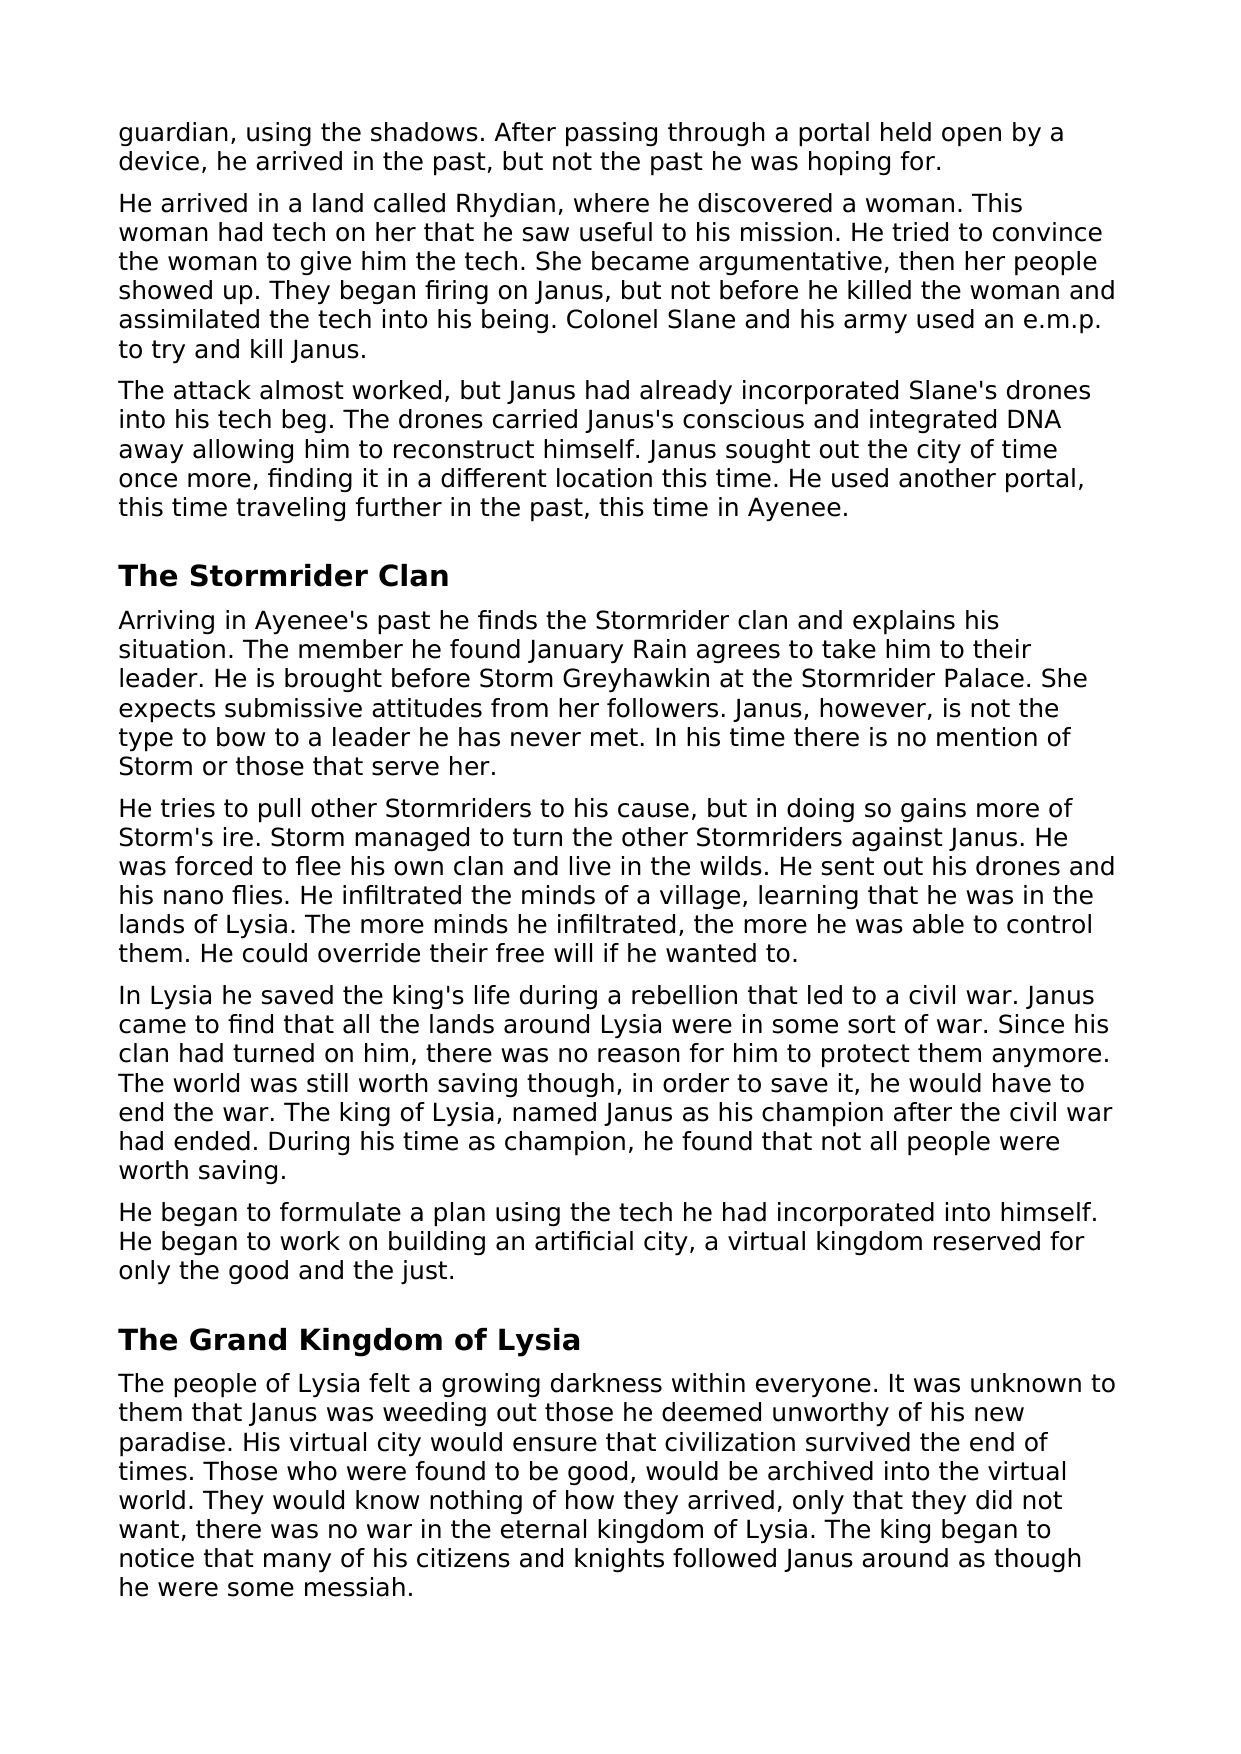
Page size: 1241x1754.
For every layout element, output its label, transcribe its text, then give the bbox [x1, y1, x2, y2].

text The people of Lysia felt a growing darkness within everyone. It was unknown to them that Janus was weeding out those he deemed unworthy of his new paradise. His virtual city would ensure that civilization survived the end of times. Those who were found to be good, would be archived into the virtual world. They would know nothing of how they arrived, only that they did not want, there was no war in the eternal kingdom of Lysia. The king began to notice that many of his citizens and knights followed Janus around as though he were some messiah. [118, 1369, 1122, 1603]
subtitle The Stormrider Clan [118, 560, 1122, 594]
text guardian, using the shadows. After passing through a portal held open by a device, he arrived in the past, but not the past he was hoping for. [118, 118, 1122, 176]
text He tries to pull other Stormriders to his cause, but in doing so gains more of Storm's ire. Storm managed to turn the other Stormriders against Janus. He was forced to flee his own clan and live in the wilds. He sent out his drones and his nano flies. He infiltrated the minds of a village, learning that he was in the lands of Lysia. The more minds he infiltrated, the more he was able to control them. He could override their free will if he wanted to. [118, 794, 1122, 969]
subtitle The Grand Kingdom of Lysia [118, 1323, 1122, 1357]
text In Lysia he saved the king's life during a rebellion that led to a civil war. Janus came to find that all the lands around Lysia were in some sort of war. Since his clan had turned on him, there was no reason for him to protect them anymore. The world was still worth saving though, in order to save it, he would have to end the war. The king of Lysia, named Janus as his champion after the civil war had ended. During his time as champion, he found that not all people were worth saving. [118, 981, 1122, 1185]
text He arrived in a land called Rhydian, where he discovered a woman. This woman had tech on her that he saw useful to his mission. He tried to convince the woman to give him the tech. She became argumentative, then her people showed up. They began firing on Janus, but not before he killed the woman and assimilated the tech into his being. Colonel Slane and his army used an e.m.p. to try and kill Janus. [118, 189, 1122, 364]
text He began to formulate a plan using the tech he had incorporated into himself. He began to work on building an artificial city, a virtual kingdom reserved for only the good and the just. [118, 1198, 1122, 1285]
text The attack almost worked, but Janus had already incorporated Slane's drones into his tech beg. The drones carried Janus's conscious and integrated DNA away allowing him to reconstruct himself. Janus sought out the city of time once more, finding it in a different location this time. He used another portal, this time traveling further in the past, this time in Ayenee. [118, 376, 1122, 522]
text Arriving in Ayenee's past he finds the Stormrider clan and explains his situation. The member he found January Rain agrees to take him to their leader. He is brought before Storm Greyhawkin at the Stormrider Palace. She expects submissive attitudes from her followers. Janus, however, is not the type to bow to a leader he has never met. In his time there is no mention of Storm or those that serve her. [118, 606, 1122, 781]
